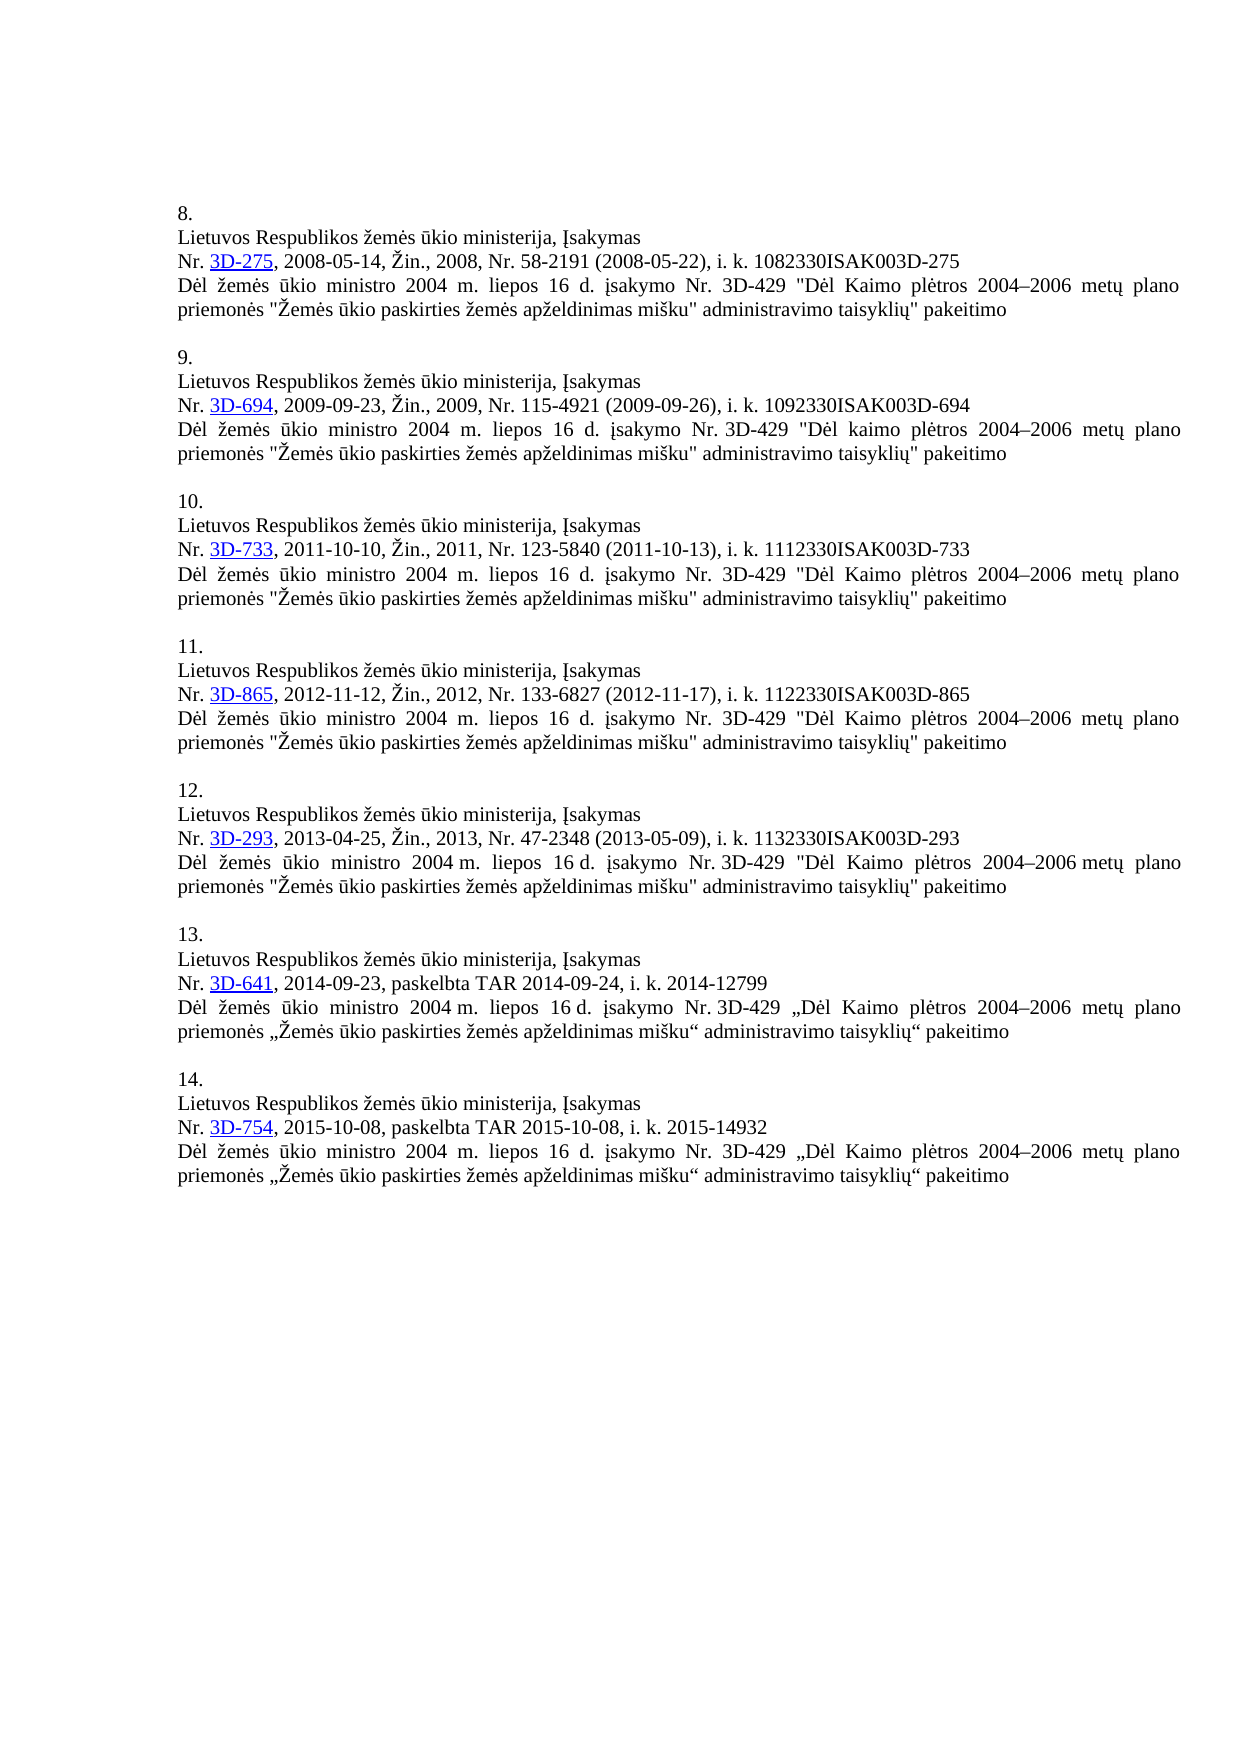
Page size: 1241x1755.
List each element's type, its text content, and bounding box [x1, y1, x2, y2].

text Lietuvos Respublikos žemės ūkio ministerija, Įsakymas [177, 658, 1181, 682]
text Nr. 3D-754, 2015-10-08, paskelbta TAR 2015-10-08, i. k. 2015-14932 [177, 1115, 1181, 1139]
text 10. [177, 489, 1181, 513]
text 9. [177, 345, 1181, 369]
text 14. [177, 1067, 1181, 1091]
text Lietuvos Respublikos žemės ūkio ministerija, Įsakymas [177, 1091, 1181, 1115]
text Dėl žemės ūkio ministro 2004 m. liepos 16 d. įsakymo Nr. 3D-429 „Dėl Kaimo plėtros 2004–2006 metų plano priemonės „Žemės ūkio paskirties žemės apželdinimas mišku“ administravimo taisyklių“ pakeitimo [177, 994, 1181, 1043]
text Dėl žemės ūkio ministro 2004 m. liepos 16 d. įsakymo Nr. 3D-429 "Dėl Kaimo plėtros 2004–2006 metų plano priemonės "Žemės ūkio paskirties žemės apželdinimas mišku" administravimo taisyklių" pakeitimo [177, 561, 1181, 609]
text Dėl žemės ūkio ministro 2004 m. liepos 16 d. įsakymo Nr. 3D-429 "Dėl Kaimo plėtros 2004–2006 metų plano priemonės "Žemės ūkio paskirties žemės apželdinimas mišku" administravimo taisyklių" pakeitimo [177, 273, 1181, 321]
text Lietuvos Respublikos žemės ūkio ministerija, Įsakymas [177, 224, 1181, 249]
text Nr. 3D-694, 2009-09-23, Žin., 2009, Nr. 115-4921 (2009-09-26), i. k. 1092330ISAK003D-694 [177, 393, 1181, 417]
text Nr. 3D-275, 2008-05-14, Žin., 2008, Nr. 58-2191 (2008-05-22), i. k. 1082330ISAK003D-275 [177, 249, 1181, 273]
text Lietuvos Respublikos žemės ūkio ministerija, Įsakymas [177, 369, 1181, 393]
text 8. [177, 201, 1181, 224]
text Nr. 3D-733, 2011-10-10, Žin., 2011, Nr. 123-5840 (2011-10-13), i. k. 1112330ISAK003D-733 [177, 537, 1181, 561]
text 13. [177, 922, 1181, 946]
text Dėl žemės ūkio ministro 2004 m. liepos 16 d. įsakymo Nr. 3D-429 "Dėl kaimo plėtros 2004–2006 metų plano priemonės "Žemės ūkio paskirties žemės apželdinimas mišku" administravimo taisyklių" pakeitimo [177, 417, 1181, 465]
text Lietuvos Respublikos žemės ūkio ministerija, Įsakymas [177, 513, 1181, 537]
text Nr. 3D-293, 2013-04-25, Žin., 2013, Nr. 47-2348 (2013-05-09), i. k. 1132330ISAK003D-293 [177, 826, 1181, 850]
text Nr. 3D-641, 2014-09-23, paskelbta TAR 2014-09-24, i. k. 2014-12799 [177, 971, 1181, 994]
text Nr. 3D-865, 2012-11-12, Žin., 2012, Nr. 133-6827 (2012-11-17), i. k. 1122330ISAK003D-865 [177, 682, 1181, 706]
text Dėl žemės ūkio ministro 2004 m. liepos 16 d. įsakymo Nr. 3D-429 "Dėl Kaimo plėtros 2004–2006 metų plano priemonės "Žemės ūkio paskirties žemės apželdinimas mišku" administravimo taisyklių" pakeitimo [177, 850, 1181, 898]
text 12. [177, 778, 1181, 802]
text Dėl žemės ūkio ministro 2004 m. liepos 16 d. įsakymo Nr. 3D-429 "Dėl Kaimo plėtros 2004–2006 metų plano priemonės "Žemės ūkio paskirties žemės apželdinimas mišku" administravimo taisyklių" pakeitimo [177, 706, 1181, 754]
text Lietuvos Respublikos žemės ūkio ministerija, Įsakymas [177, 802, 1181, 826]
text Dėl žemės ūkio ministro 2004 m. liepos 16 d. įsakymo Nr. 3D-429 „Dėl Kaimo plėtros 2004–2006 metų plano priemonės „Žemės ūkio paskirties žemės apželdinimas mišku“ administravimo taisyklių“ pakeitimo [177, 1139, 1181, 1187]
text 11. [177, 634, 1181, 658]
text Lietuvos Respublikos žemės ūkio ministerija, Įsakymas [177, 946, 1181, 971]
